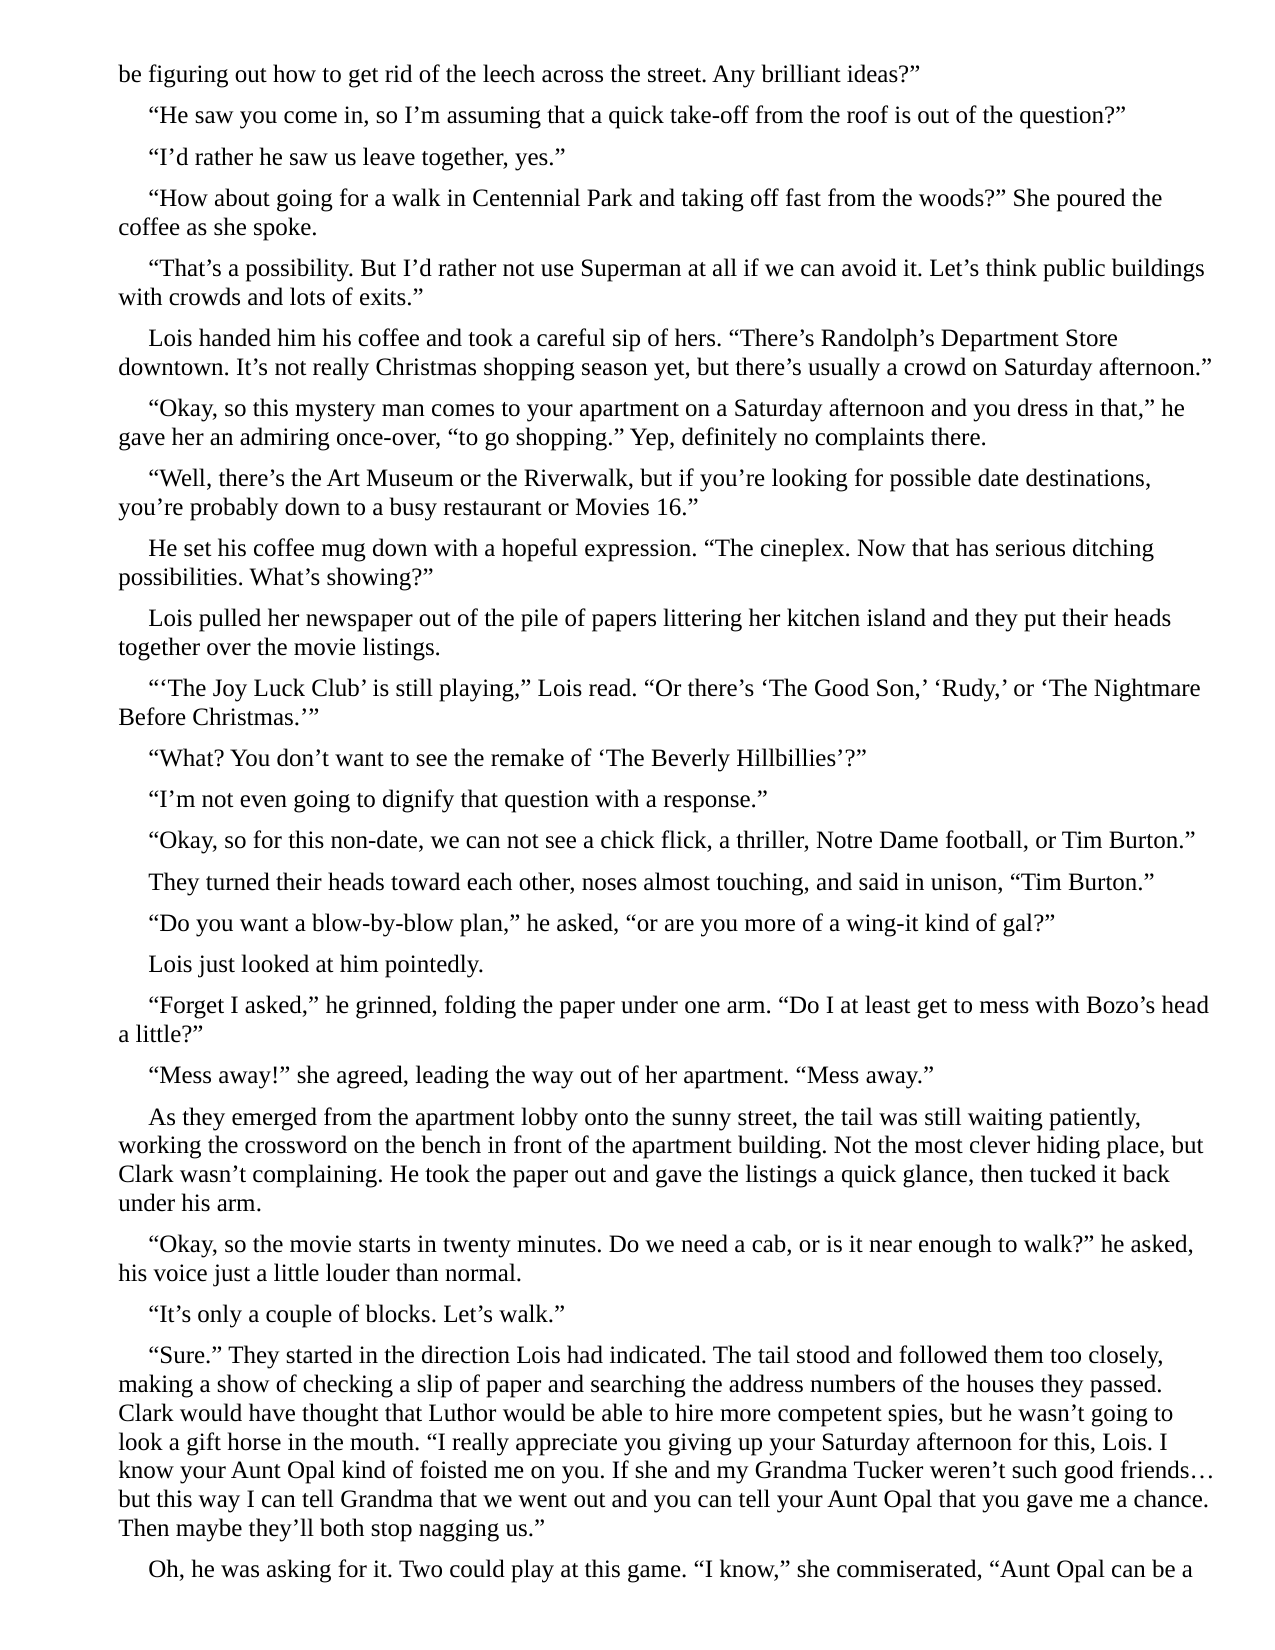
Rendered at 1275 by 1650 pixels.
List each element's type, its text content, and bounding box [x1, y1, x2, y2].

text “Forget I asked,” he grinned, folding the paper under one arm. “Do I at least get to mess with Bozo’s head a little?” [118, 990, 1216, 1048]
text He set his coffee mug down with a hopeful expression. “The cineplex. Now that has serious ditching possibilities. What’s showing?” [118, 533, 1216, 590]
text “I’d rather he saw us leave together, yes.” [118, 142, 1216, 170]
text Lois handed him his coffee and took a careful sip of hers. “There’s Randolph’s Department Store downtown. It’s not really Christmas shopping season yet, but there’s usually a crowd on Saturday afternoon.” [118, 323, 1216, 380]
text “I’m not even going to dignify that question with a response.” [118, 784, 1216, 813]
text “What? You don’t want to see the remake of ‘The Beverly Hillbillies’?” [118, 743, 1216, 772]
text “How about going for a walk in Centennial Park and taking off fast from the woods?” She poured the coffee as she spoke. [118, 183, 1216, 240]
text “Do you want a blow-by-blow plan,” he asked, “or are you more of a wing-it kind of gal?” [118, 908, 1216, 937]
text “It’s only a couple of blocks. Let’s walk.” [118, 1299, 1216, 1328]
text Lois just looked at him pointedly. [118, 949, 1216, 978]
text Oh, he was asking for it. Two could play at this game. “I know,” she commiserated, “Aunt Opal can be a [118, 1554, 1216, 1583]
text “He saw you come in, so I’m assuming that a quick take-off from the roof is out of the question?” [118, 100, 1216, 129]
text “Mess away!” she agreed, leading the way out of her apartment. “Mess away.” [118, 1060, 1216, 1089]
text Lois pulled her newspaper out of the pile of papers littering her kitchen island and they put their heads together over the movie listings. [118, 603, 1216, 660]
text They turned their heads toward each other, noses almost touching, and said in unison, “Tim Burton.” [118, 867, 1216, 895]
text “That’s a possibility. But I’d rather not use Superman at all if we can avoid it. Let’s think public buildings with crowds and lots of exits.” [118, 253, 1216, 310]
text “Well, there’s the Art Museum or the Riverwalk, but if you’re looking for possible date destinations, you’re probably down to a busy restaurant or Movies 16.” [118, 463, 1216, 520]
text be figuring out how to get rid of the leech across the street. Any brilliant ideas?” [118, 59, 1216, 88]
text As they emerged from the apartment lobby onto the sunny street, the tail was still waiting patiently, working the crossword on the bench in front of the apartment building. Not the most clever hiding place, but Clark wasn’t complaining. He took the paper out and gave the listings a quick glance, then tucked it back under his arm. [118, 1102, 1216, 1217]
text “Okay, so the movie starts in twenty minutes. Do we need a cab, or is it near enough to walk?” he asked, his voice just a little louder than normal. [118, 1229, 1216, 1287]
text “Okay, so for this non-date, we can not see a chick flick, a thriller, Notre Dame football, or Tim Burton.” [118, 825, 1216, 854]
text “Okay, so this mystery man comes to your apartment on a Saturday afternoon and you dress in that,” he gave her an admiring once-over, “to go shopping.” Yep, definitely no complaints there. [118, 393, 1216, 450]
text “Sure.” They started in the direction Lois had indicated. The tail stood and followed them too closely, making a show of checking a slip of paper and searching the address numbers of the houses they passed. Clark would have thought that Luthor would be able to hire more competent spies, but he wasn’t going to look a gift horse in the mouth. “I really appreciate you giving up your Saturday afternoon for this, Lois. I know your Aunt Opal kind of foisted me on you. If she and my Grandma Tucker weren’t such good friends…but this way I can tell Grandma that we went out and you can tell your Aunt Opal that you gave me a chance. Then maybe they’ll both stop nagging us.” [118, 1340, 1216, 1542]
text “‘The Joy Luck Club’ is still playing,” Lois read. “Or there’s ‘The Good Son,’ ‘Rudy,’ or ‘The Nightmare Before Christmas.’” [118, 673, 1216, 730]
